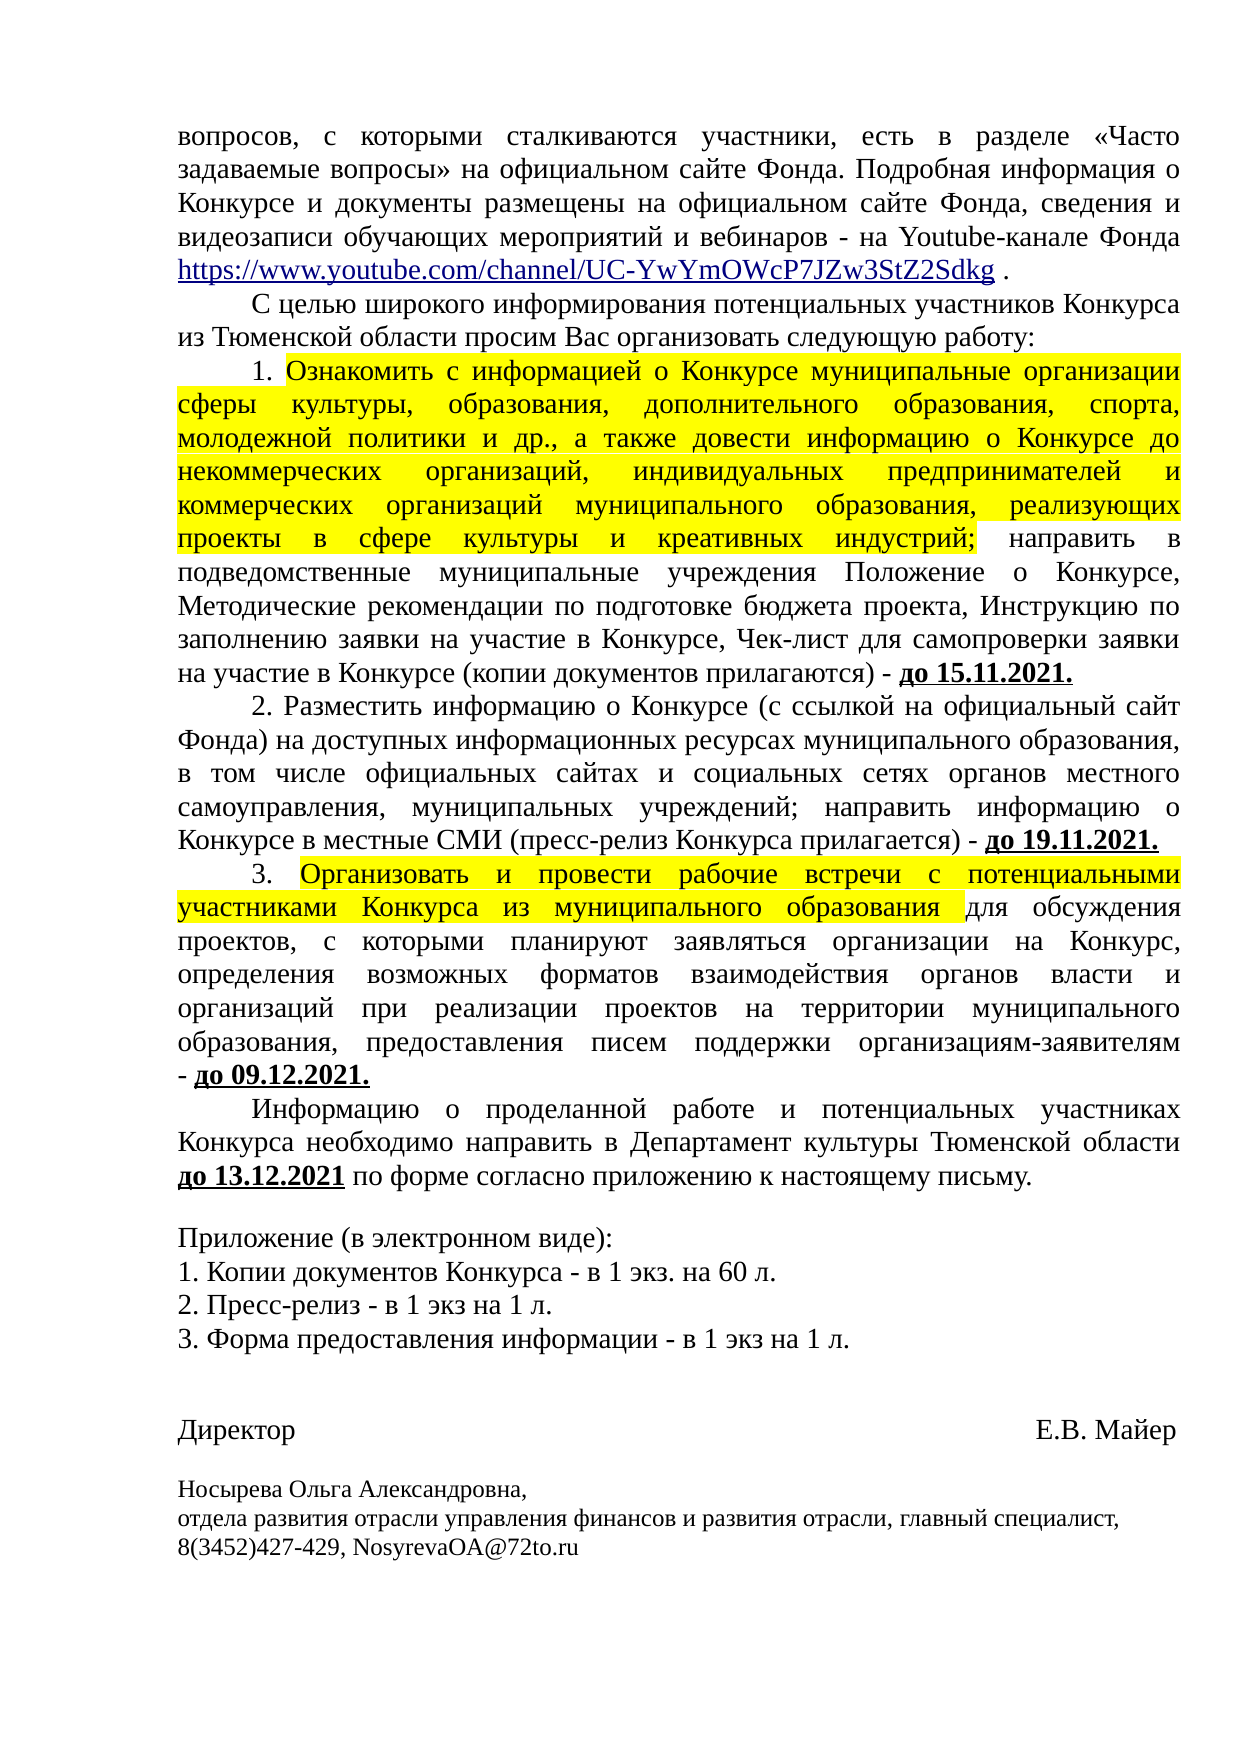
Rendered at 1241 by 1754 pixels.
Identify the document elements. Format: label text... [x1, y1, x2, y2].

text 1. Ознакомить с информацией о Конкурсе муниципальные организации сферы культуры, образования, дополнительного образования, спорта, молодежной политики и др., а также довести информацию о Конкурсе до некоммерческих организаций, индивидуальных предпринимателей и коммерческих организаций муниципального образования, реализующих проекты в сфере культуры и креативных индустрий; направить в подведомственные муниципальные учреждения Положение о Конкурсе, Методические рекомендации по подготовке бюджета проекта, Инструкцию по заполнению заявки на участие в Конкурсе, Чек-лист для самопроверки заявки на участие в Конкурсе (копии документов прилагаются) - до 15.11.2021. [177, 353, 1181, 688]
text 1. Копии документов Конкурса - в 1 экз. на 60 л. [177, 1254, 1181, 1287]
text Информацию о проделанной работе и потенциальных участниках Конкурса необходимо направить в Департамент культуры Тюменской области до 13.12.2021 по форме согласно приложению к настоящему письму. [177, 1091, 1181, 1191]
text Носырева Ольга Александровна, [177, 1474, 1181, 1503]
text отдела развития отрасли управления финансов и развития отрасли, главный специалист, [177, 1503, 1181, 1532]
text 3. Форма предоставления информации - в 1 экз на 1 л. [177, 1321, 1181, 1354]
text 3. Организовать и провести рабочие встречи с потенциальными участниками Конкурса из муниципального образования для обсуждения проектов, с которыми планируют заявляться организации на Конкурс, определения возможных форматов взаимодействия органов власти и организаций при реализации проектов на территории муниципального образования, предоставления писем поддержки организациям-заявителям - до 09.12.2021. [177, 856, 1181, 1091]
text Директор <SED-SIGN> Е.В. Майер [177, 1412, 1181, 1445]
text Приложение (в электронном виде): [177, 1220, 1181, 1254]
text 2. Разместить информацию о Конкурсе (с ссылкой на официальный сайт Фонда) на доступных информационных ресурсах муниципального образования, в том числе официальных сайтах и социальных сетях органов местного самоуправления, муниципальных учреждений; направить информацию о Конкурсе в местные СМИ (пресс-релиз Конкурса прилагается) - до 19.11.2021. [177, 688, 1181, 856]
text вопросов, с которыми сталкиваются участники, есть в разделе «Часто задаваемые вопросы» на официальном сайте Фонда. Подробная информация о Конкурсе и документы размещены на официальном сайте Фонда, сведения и видеозаписи обучающих мероприятий и вебинаров - на Youtube-канале Фонда https://www.youtube.com/channel/UC-YwYmOWcP7JZw3StZ2Sdkg . [177, 118, 1181, 286]
text С целью широкого информирования потенциальных участников Конкурса из Тюменской области просим Вас организовать следующую работу: [177, 286, 1181, 353]
text 8(3452)427-429, NosyrevaOA@72to.ru [177, 1532, 1181, 1560]
text 2. Пресс-релиз - в 1 экз на 1 л. [177, 1287, 1181, 1321]
